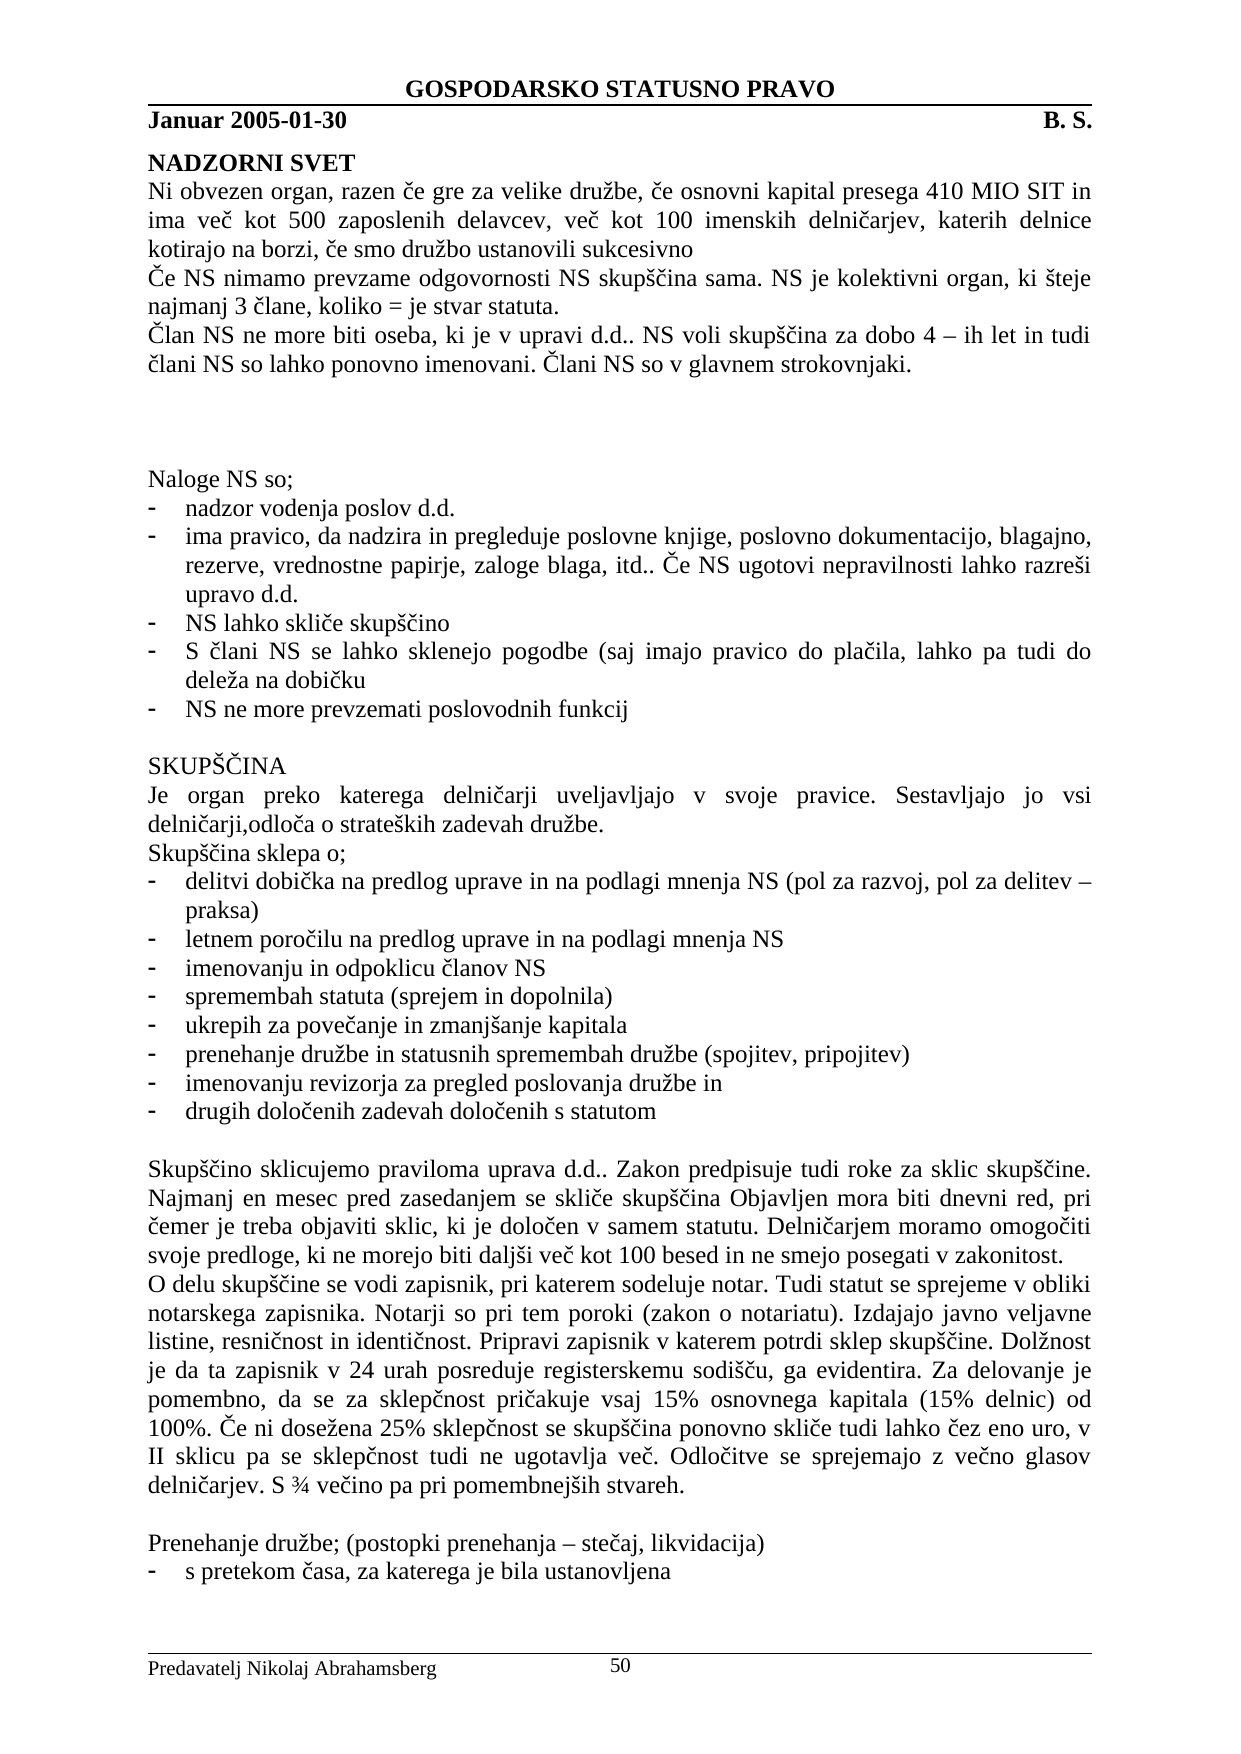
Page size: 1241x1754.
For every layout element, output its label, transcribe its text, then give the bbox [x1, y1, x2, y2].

list imenovanju revizorja za pregled poslovanja družbe in [148, 1068, 1092, 1096]
text Skupščina sklepa o; [148, 838, 1092, 866]
list ima pravico, da nadzira in pregleduje poslovne knjige, poslovno dokumentacijo, blagajno, rezerve, vrednostne papirje, zaloge blaga, itd.. Če NS ugotovi nepravilnosti lahko razreši upravo d.d. [148, 521, 1092, 608]
list s pretekom časa, za katerega je bila ustanovljena [148, 1556, 1092, 1585]
text Skupščino sklicujemo praviloma uprava d.d.. Zakon predpisuje tudi roke za sklic skupščine. Najmanj en mesec pred zasedanjem se skliče skupščina Objavljen mora biti dnevni red, pri čemer je treba objaviti sklic, ki je določen v samem statutu. Delničarjem moramo omogočiti svoje predloge, ki ne morejo biti daljši več kot 100 besed in ne smejo posegati v zakonitost. [148, 1154, 1092, 1269]
text SKUPŠČINA [148, 751, 1092, 780]
list letnem poročilu na predlog uprave in na podlagi mnenja NS [148, 924, 1092, 953]
list drugih določenih zadevah določenih s statutom [148, 1096, 1092, 1125]
text O delu skupščine se vodi zapisnik, pri katerem sodeluje notar. Tudi statut se sprejeme v obliki notarskega zapisnika. Notarji so pri tem poroki (zakon o notariatu). Izdajajo javno veljavne listine, resničnost in identičnost. Pripravi zapisnik v katerem potrdi sklep skupščine. Dolžnost je da ta zapisnik v 24 urah posreduje registerskemu sodišču, ga evidentira. Za delovanje je pomembno, da se za sklepčnost pričakuje vsaj 15% osnovnega kapitala (15% delnic) od 100%. Če ni dosežena 25% sklepčnost se skupščina ponovno skliče tudi lahko čez eno uro, v II sklicu pa se sklepčnost tudi ne ugotavlja več. Odločitve se sprejemajo z večno glasov delničarjev. S ¾ večino pa pri pomembnejših stvareh. [148, 1269, 1092, 1499]
list nadzor vodenja poslov d.d. [148, 493, 1092, 521]
text Ni obvezen organ, razen če gre za velike družbe, če osnovni kapital presega 410 MIO SIT in ima več kot 500 zaposlenih delavcev, več kot 100 imenskih delničarjev, katerih delnice kotirajo na borzi, če smo družbo ustanovili sukcesivno [148, 176, 1092, 263]
text Če NS nimamo prevzame odgovornosti NS skupščina sama. NS je kolektivni organ, ki šteje najmanj 3 člane, koliko = je stvar statuta. [148, 263, 1092, 320]
list spremembah statuta (sprejem in dopolnila) [148, 981, 1092, 1010]
text Prenehanje družbe; (postopki prenehanja – stečaj, likvidacija) [148, 1528, 1092, 1556]
list prenehanje družbe in statusnih spremembah družbe (spojitev, pripojitev) [148, 1039, 1092, 1068]
text Je organ preko katerega delničarji uveljavljajo v svoje pravice. Sestavljajo jo vsi delničarji,odloča o strateških zadevah družbe. [148, 780, 1092, 838]
list S člani NS se lahko sklenejo pogodbe (saj imajo pravico do plačila, lahko pa tudi do deleža na dobičku [148, 636, 1092, 694]
text NADZORNI SVET [148, 148, 1092, 176]
text Član NS ne more biti oseba, ki je v upravi d.d.. NS voli skupščina za dobo 4 – ih let in tudi člani NS so lahko ponovno imenovani. Člani NS so v glavnem strokovnjaki. [148, 320, 1092, 378]
list imenovanju in odpoklicu članov NS [148, 953, 1092, 981]
list NS lahko skliče skupščino [148, 608, 1092, 636]
text Naloge NS so; [148, 464, 1092, 493]
list NS ne more prevzemati poslovodnih funkcij [148, 694, 1092, 723]
list ukrepih za povečanje in zmanjšanje kapitala [148, 1010, 1092, 1039]
list delitvi dobička na predlog uprave in na podlagi mnenja NS (pol za razvoj, pol za delitev – praksa) [148, 866, 1092, 924]
